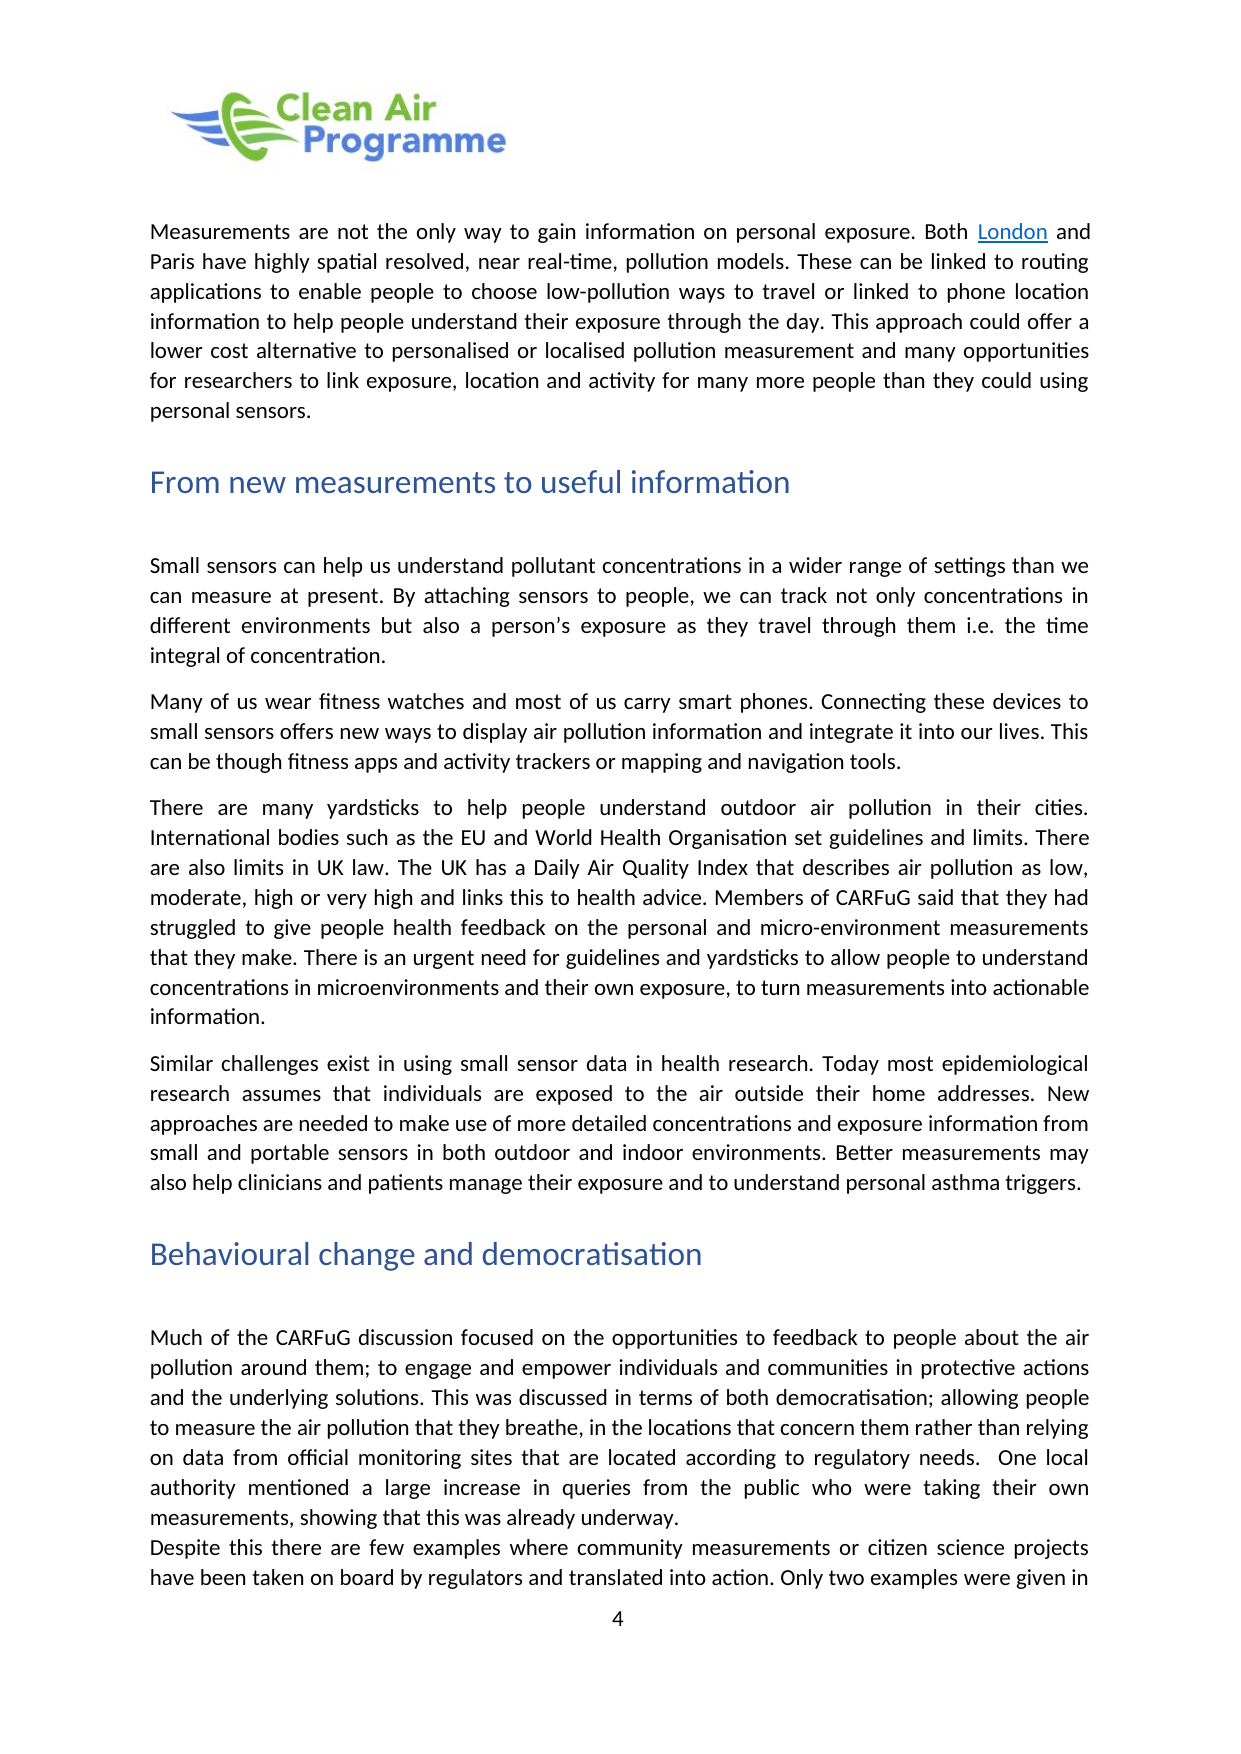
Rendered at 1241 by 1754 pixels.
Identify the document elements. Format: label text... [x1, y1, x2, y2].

text Many of us wear fitness watches and most of us carry smart phones. Connecting these devices to small sensors offers new ways to display air pollution information and integrate it into our lives. This can be though fitness apps and activity trackers or mapping and navigation tools. [149, 687, 1091, 775]
text Similar challenges exist in using small sensor data in health research. Today most epidemiological research assumes that individuals are exposed to the air outside their home addresses. New approaches are needed to make use of more detailed concentrations and exposure information from small and portable sensors in both outdoor and indoor environments. Better measurements may also help clinicians and patients manage their exposure and to understand personal asthma triggers. [149, 1049, 1091, 1196]
text Measurements are not the only way to gain information on personal exposure. Both London and Paris have highly spatial resolved, near real-time, pollution models. These can be linked to routing applications to enable people to choose low-pollution ways to travel or linked to phone location information to help people understand their exposure through the day. This approach could offer a lower cost alternative to personalised or localised pollution measurement and many opportunities for researchers to link exposure, location and activity for many more people than they could using personal sensors. [149, 217, 1091, 424]
subtitle Behavioural change and democratisation [149, 1233, 1091, 1274]
text Small sensors can help us understand pollutant concentrations in a wider range of settings than we can measure at present. By attaching sensors to people, we can track not only concentrations in different environments but also a person’s exposure as they travel through them i.e. the time integral of concentration. [149, 551, 1091, 669]
text Despite this there are few examples where community measurements or citizen science projects have been taken on board by regulators and translated into action. Only two examples were given in [149, 1533, 1091, 1591]
text There are many yardsticks to help people understand outdoor air pollution in their cities. International bodies such as the EU and World Health Organisation set guidelines and limits. There are also limits in UK law. The UK has a Daily Air Quality Index that describes air pollution as low, moderate, high or very high and links this to health advice. Members of CARFuG said that they had struggled to give people health feedback on the personal and micro-environment measurements that they make. There is an urgent need for guidelines and yardsticks to allow people to understand concentrations in microenvironments and their own exposure, to turn measurements into actionable information. [149, 793, 1091, 1031]
text Much of the CARFuG discussion focused on the opportunities to feedback to people about the air pollution around them; to engage and empower individuals and communities in protective actions and the underlying solutions. This was discussed in terms of both democratisation; allowing people to measure the air pollution that they breathe, in the locations that concern them rather than relying on data from official monitoring sites that are located according to regulatory needs. One local authority mentioned a large increase in queries from the public who were taking their own measurements, showing that this was already underway. [149, 1323, 1091, 1531]
subtitle From new measurements to useful information [149, 461, 1091, 502]
